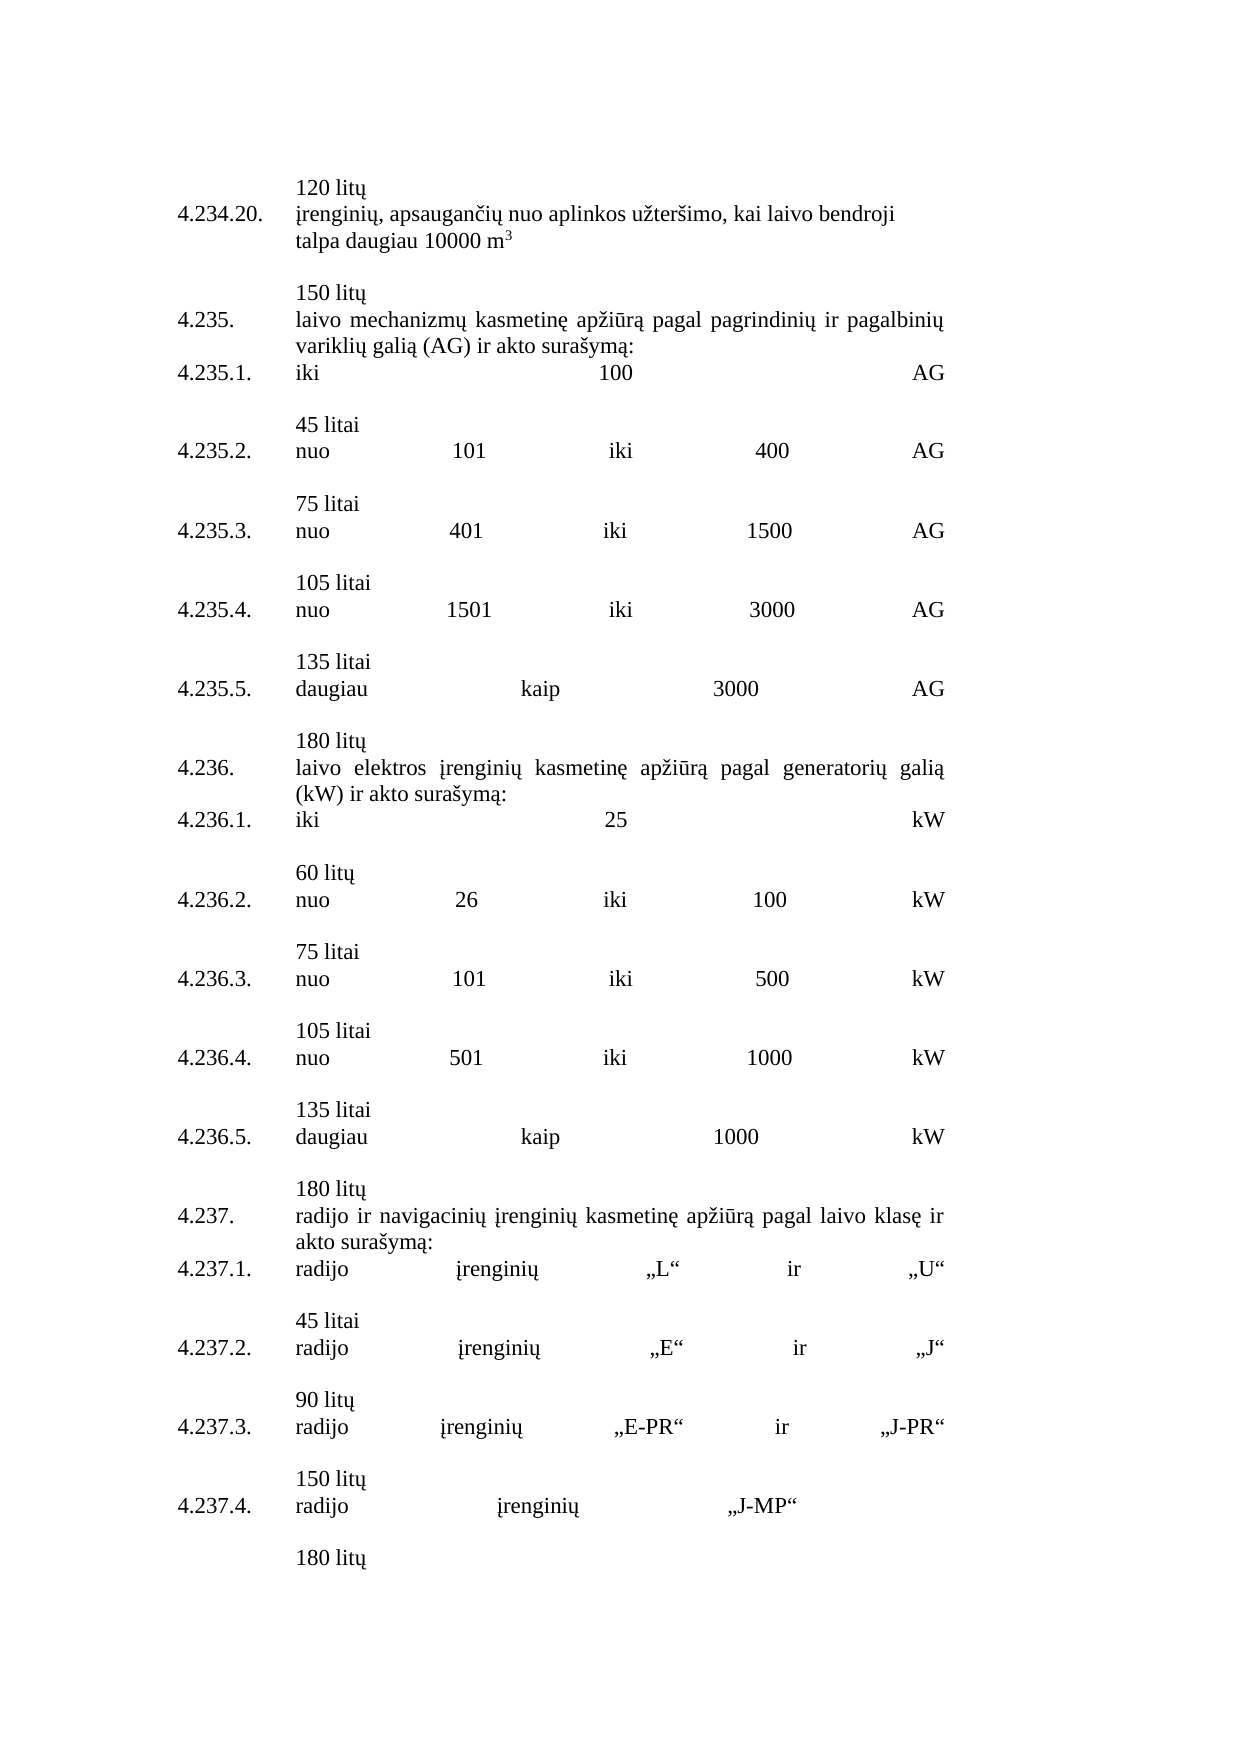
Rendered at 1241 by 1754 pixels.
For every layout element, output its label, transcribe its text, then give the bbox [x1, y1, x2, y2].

text 4.235.2. nuo 101 iki 400 AG 75 litai [177, 438, 945, 517]
text 4.235.1. iki 100 AG 45 litai [177, 358, 945, 438]
text 4.236.5. daugiau kaip 1000 kW 180 litų [177, 1123, 945, 1202]
text 4.235. laivo mechanizmų kasmetinę apžiūrą pagal pagrindinių ir pagalbinių variklių galią (AG) ir akto surašymą: [177, 306, 945, 358]
text 4.237.4. radijo įrenginių „J-MP“ 180 litų [177, 1492, 945, 1571]
text 4.237.3. radijo įrenginių „E-PR“ ir „J-PR“ 150 litų [177, 1413, 945, 1492]
text 4.235.4. nuo 1501 iki 3000 AG 135 litai [177, 596, 945, 675]
text 4.236. laivo elektros įrenginių kasmetinę apžiūrą pagal generatorių galią (kW) ir akto surašymą: [177, 754, 945, 807]
text 4.237. radijo ir navigacinių įrenginių kasmetinę apžiūrą pagal laivo klasę ir akto surašymą: [177, 1202, 945, 1254]
text 4.236.4. nuo 501 iki 1000 kW 135 litai [177, 1044, 945, 1123]
text 4.234.20. įrenginių, apsaugančių nuo aplinkos užteršimo, kai laivo bendroji talpa daugiau 10000 m3 150 litų [177, 200, 945, 306]
text 4.235.5. daugiau kaip 3000 AG 180 litų [177, 675, 945, 754]
text 4.235.3. nuo 401 iki 1500 AG 105 litai [177, 517, 945, 596]
text 4.236.2. nuo 26 iki 100 kW 75 litai [177, 886, 945, 965]
text 120 litų [177, 148, 945, 200]
text 4.237.2. radijo įrenginių „E“ ir „J“ 90 litų [177, 1334, 945, 1413]
text 4.236.1. iki 25 kW 60 litų [177, 807, 945, 886]
text 4.237.1. radijo įrenginių „L“ ir „U“ 45 litai [177, 1254, 945, 1334]
text 4.236.3. nuo 101 iki 500 kW 105 litai [177, 965, 945, 1044]
